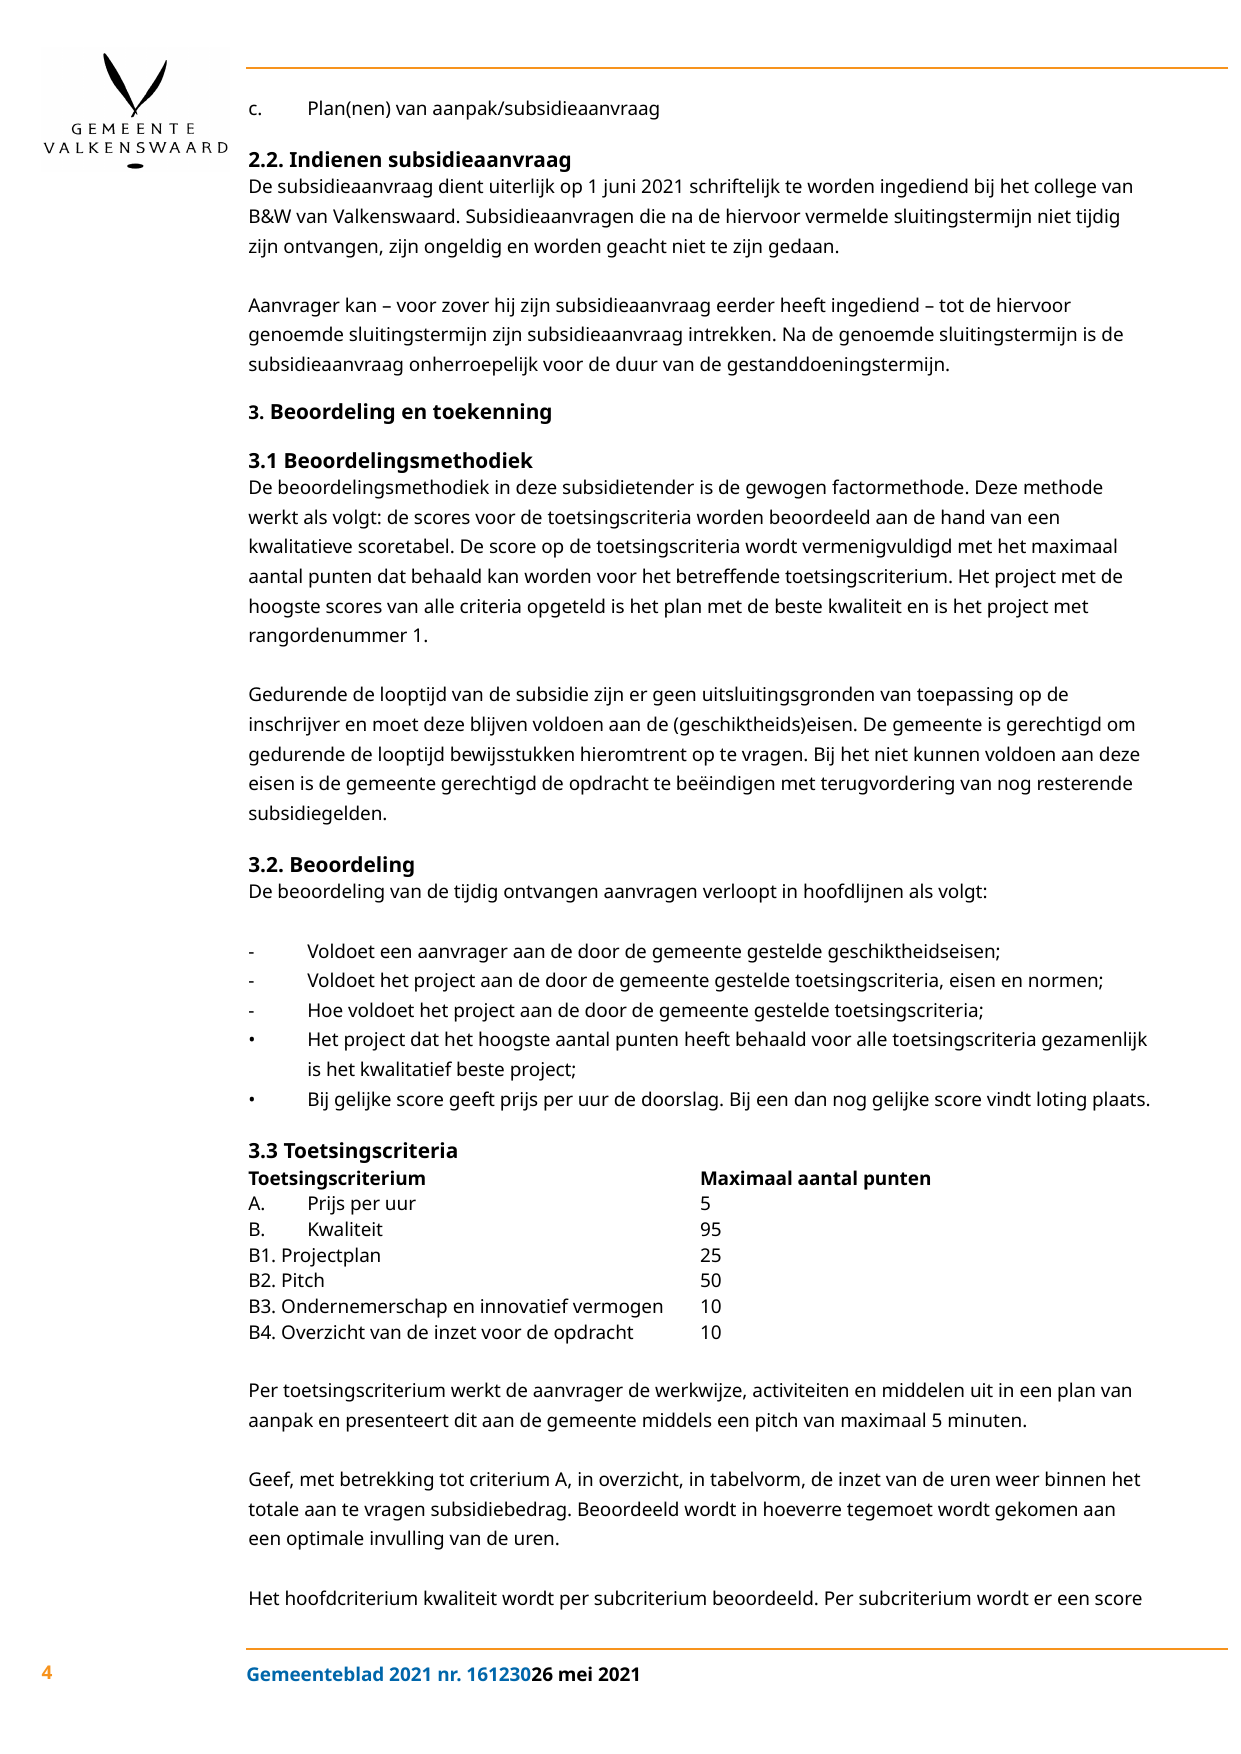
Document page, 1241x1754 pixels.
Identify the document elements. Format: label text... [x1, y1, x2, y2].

list Het project dat het hoogste aantal punten heeft behaald voor alle toetsingscriteria gezamenlijk is het kwalitatief beste project; [248, 1027, 1152, 1082]
table_cell 25 [700, 1242, 1152, 1268]
text 3.1 Beoordelingsmethodiek [248, 446, 1152, 474]
table_cell B1. Projectplan [248, 1242, 700, 1268]
text De beoordeling van de tijdig ontvangen aanvragen verloopt in hoofdlijnen als volgt: [248, 879, 1152, 904]
text Per toetsingscriterium werkt de aanvrager de werkwijze, activiteiten en middelen uit in een plan van aanpak en presenteert dit aan de gemeente middels een pitch van maximaal 5 minuten. [248, 1378, 1152, 1433]
text Het hoofdcriterium kwaliteit wordt per subcriterium beoordeeld. Per subcriterium wordt er een score [248, 1585, 1152, 1611]
picture [41, 47, 231, 172]
table_cell 10 [700, 1319, 1152, 1345]
table_cell 50 [700, 1268, 1152, 1293]
table_cell B2. Pitch [248, 1268, 700, 1293]
table_cell B3. Ondernemerschap en innovatief vermogen [248, 1294, 700, 1319]
text Geef, met betrekking tot criterium A, in overzicht, in tabelvorm, de inzet van de uren weer binnen het totale aan te vragen subsidiebedrag. Beoordeeld wordt in hoeverre tegemoet wordt gekomen aan een optimale invulling van de uren. [248, 1466, 1152, 1551]
text 3. Beoordeling en toekenning [248, 397, 1152, 425]
list Voldoet een aanvrager aan de door de gemeente gestelde geschiktheidseisen; [248, 938, 1152, 964]
text 2.2. Indienen subsidieaanvraag [248, 145, 1152, 174]
text Aanvrager kan – voor zover hij zijn subsidieaanvraag eerder heeft ingediend – tot de hiervoor genoemde sluitingstermijn zijn subsidieaanvraag intrekken. Na de genoemde sluitingstermijn is de subsidieaanvraag onherroepelijk voor de duur van de gestanddoeningstermijn. [248, 292, 1152, 377]
table_cell 10 [700, 1294, 1152, 1319]
list Hoe voldoet het project aan de door de gemeente gestelde toetsingscriteria; [248, 997, 1152, 1023]
text De beoordelingsmethodiek in deze subsidietender is de gewogen factormethode. Deze methode werkt als volgt: de scores voor de toetsingscriteria worden beoordeeld aan de hand van een kwalitatieve scoretabel. De score op de toetsingscriteria wordt vermenigvuldigd met het maximaal aantal punten dat behaald kan worden voor het betreffende toetsingscriterium. Het project met de hoogste scores van alle criteria opgeteld is het plan met de beste kwaliteit en is het project met rangordenummer 1. [248, 474, 1152, 648]
table_cell 5 [700, 1191, 1152, 1216]
table_cell Prijs per uur [248, 1191, 700, 1216]
text 3.3 Toetsingscriteria [248, 1136, 1152, 1165]
table_header Maximaal aantal punten [700, 1165, 1152, 1191]
text Gedurende de looptijd van de subsidie zijn er geen uitsluitingsgronden van toepassing op de inschrijver en moet deze blijven voldoen aan de (geschiktheids)eisen. De gemeente is gerechtigd om gedurende de looptijd bewijsstukken hieromtrent op te vragen. Bij het niet kunnen voldoen aan deze eisen is de gemeente gerechtigd de opdracht te beëindigen met terugvordering van nog resterende subsidiegelden. [248, 682, 1152, 826]
list Voldoet het project aan de door de gemeente gestelde toetsingscriteria, eisen en normen; [248, 967, 1152, 993]
table_cell Kwaliteit [248, 1216, 700, 1242]
table_cell B4. Overzicht van de inzet voor de opdracht [248, 1319, 700, 1345]
text 3.2. Beoordeling [248, 850, 1152, 879]
list Plan(nen) van aanpak/subsidieaanvraag [248, 95, 1152, 121]
table_header Toetsingscriterium [248, 1165, 700, 1191]
table_cell 95 [700, 1216, 1152, 1242]
text De subsidieaanvraag dient uiterlijk op 1 juni 2021 schriftelijk te worden ingediend bij het college van B&W van Valkenswaard. Subsidieaanvragen die na de hiervoor vermelde sluitingstermijn niet tijdig zijn ontvangen, zijn ongeldig en worden geacht niet te zijn gedaan. [248, 174, 1152, 258]
list Bij gelijke score geeft prijs per uur de doorslag. Bij een dan nog gelijke score vindt loting plaats. [248, 1086, 1152, 1112]
